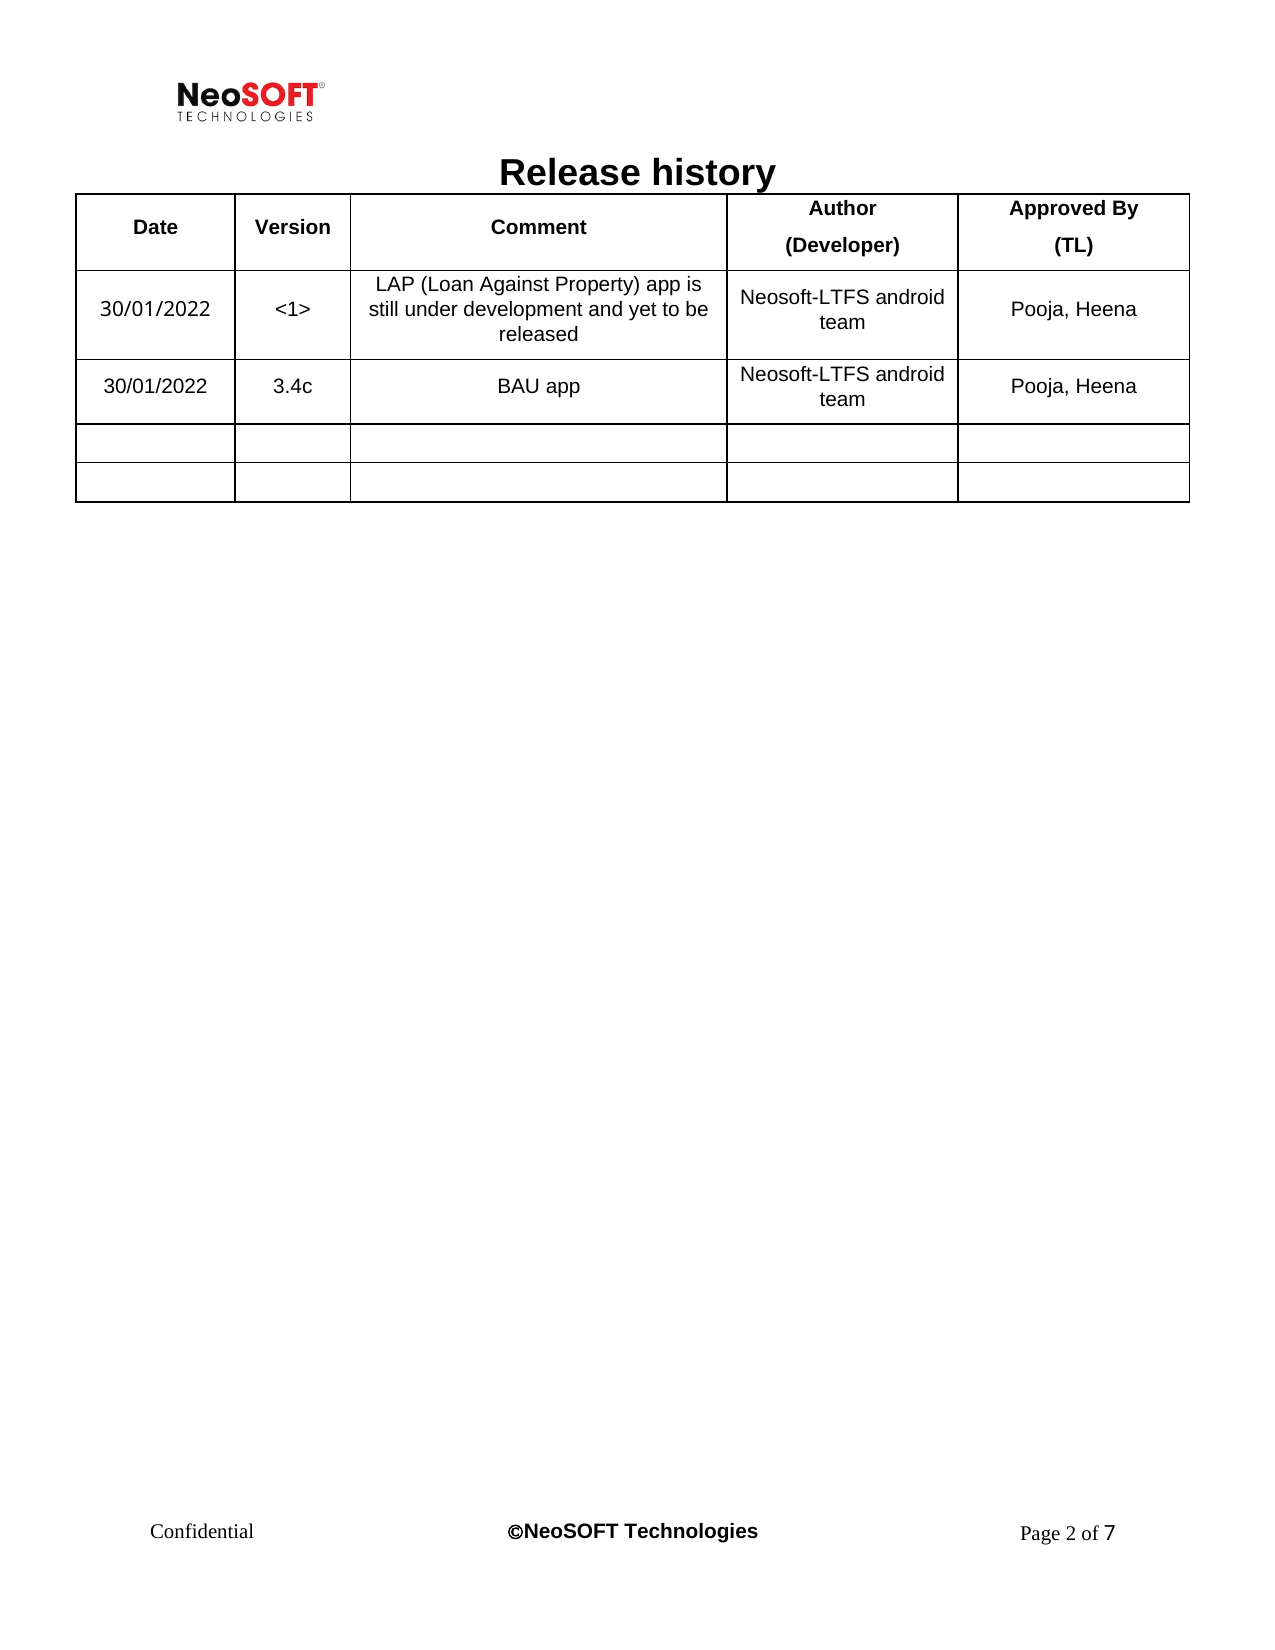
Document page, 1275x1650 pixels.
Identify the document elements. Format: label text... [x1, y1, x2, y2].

title Release history [150, 150, 1125, 193]
table_cell 3.4c [236, 360, 350, 423]
table_cell [728, 425, 957, 462]
table_cell Neosoft-LTFS android team [728, 271, 957, 359]
table_cell Pooja, Heena [959, 360, 1189, 423]
table_cell LAP (Loan Against Property) app is still under development and yet to be released [351, 271, 726, 359]
table_header Date [77, 195, 234, 270]
table_cell [351, 425, 726, 462]
picture [171, 75, 331, 128]
table_cell [959, 463, 1189, 501]
table_cell Pooja, Heena [959, 271, 1189, 359]
table_cell BAU app [351, 360, 726, 423]
table_cell [959, 425, 1189, 462]
table_cell [236, 425, 350, 462]
table_header Author (Developer) [728, 195, 957, 270]
table_cell Neosoft-LTFS android team [728, 360, 957, 423]
table_cell [77, 425, 234, 462]
table_cell 30/01/2022 [77, 271, 234, 359]
table_cell 30/01/2022 [77, 360, 234, 423]
table_header Version [236, 195, 350, 270]
table_cell <1> [236, 271, 350, 359]
table_header Comment [351, 195, 726, 270]
table_cell [728, 463, 957, 501]
table_cell [351, 463, 726, 501]
table_cell [77, 463, 234, 501]
table_header Approved By (TL) [959, 195, 1189, 270]
table_cell [236, 463, 350, 501]
